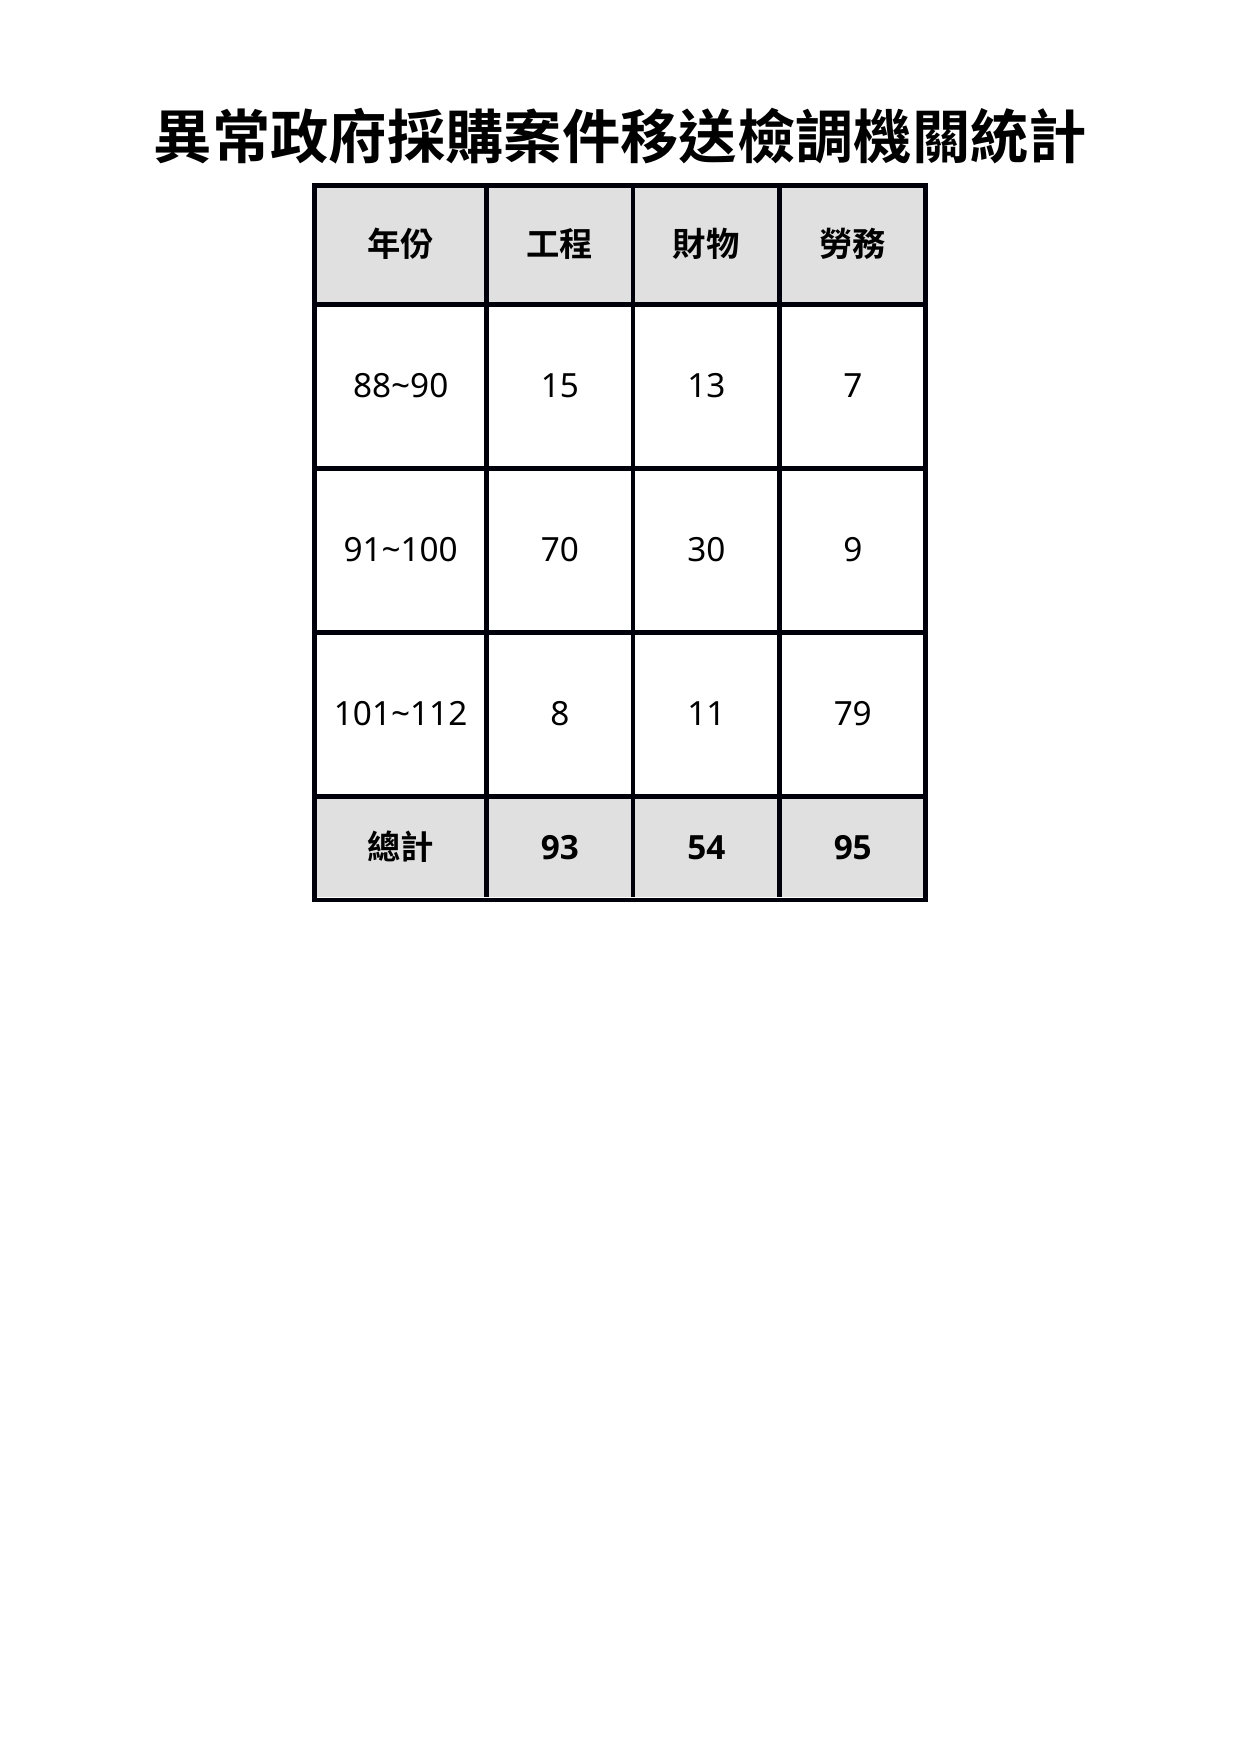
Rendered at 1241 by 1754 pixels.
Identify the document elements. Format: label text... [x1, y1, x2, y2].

table_cell 91~100 [317, 471, 484, 630]
table_cell 30 [635, 471, 777, 630]
table_cell 88~90 [317, 307, 484, 466]
table_cell 總計 [317, 799, 484, 897]
table_header 財物 [635, 188, 777, 302]
table_cell 9 [782, 471, 923, 630]
table_cell 95 [782, 799, 923, 897]
table_cell 7 [782, 307, 923, 466]
table_header 勞務 [782, 188, 923, 302]
table_cell 93 [489, 799, 631, 897]
table_cell 8 [489, 635, 631, 794]
table_cell 13 [635, 307, 777, 466]
table_header 年份 [317, 188, 484, 302]
text 異常政府採購案件移送檢調機關統計 [30, 71, 1210, 183]
table_cell 11 [635, 635, 777, 794]
table_cell 101~112 [317, 635, 484, 794]
table_cell 15 [489, 307, 631, 466]
table_cell 54 [635, 799, 777, 897]
table_cell 70 [489, 471, 631, 630]
table_header 工程 [489, 188, 631, 302]
table_cell 79 [782, 635, 923, 794]
